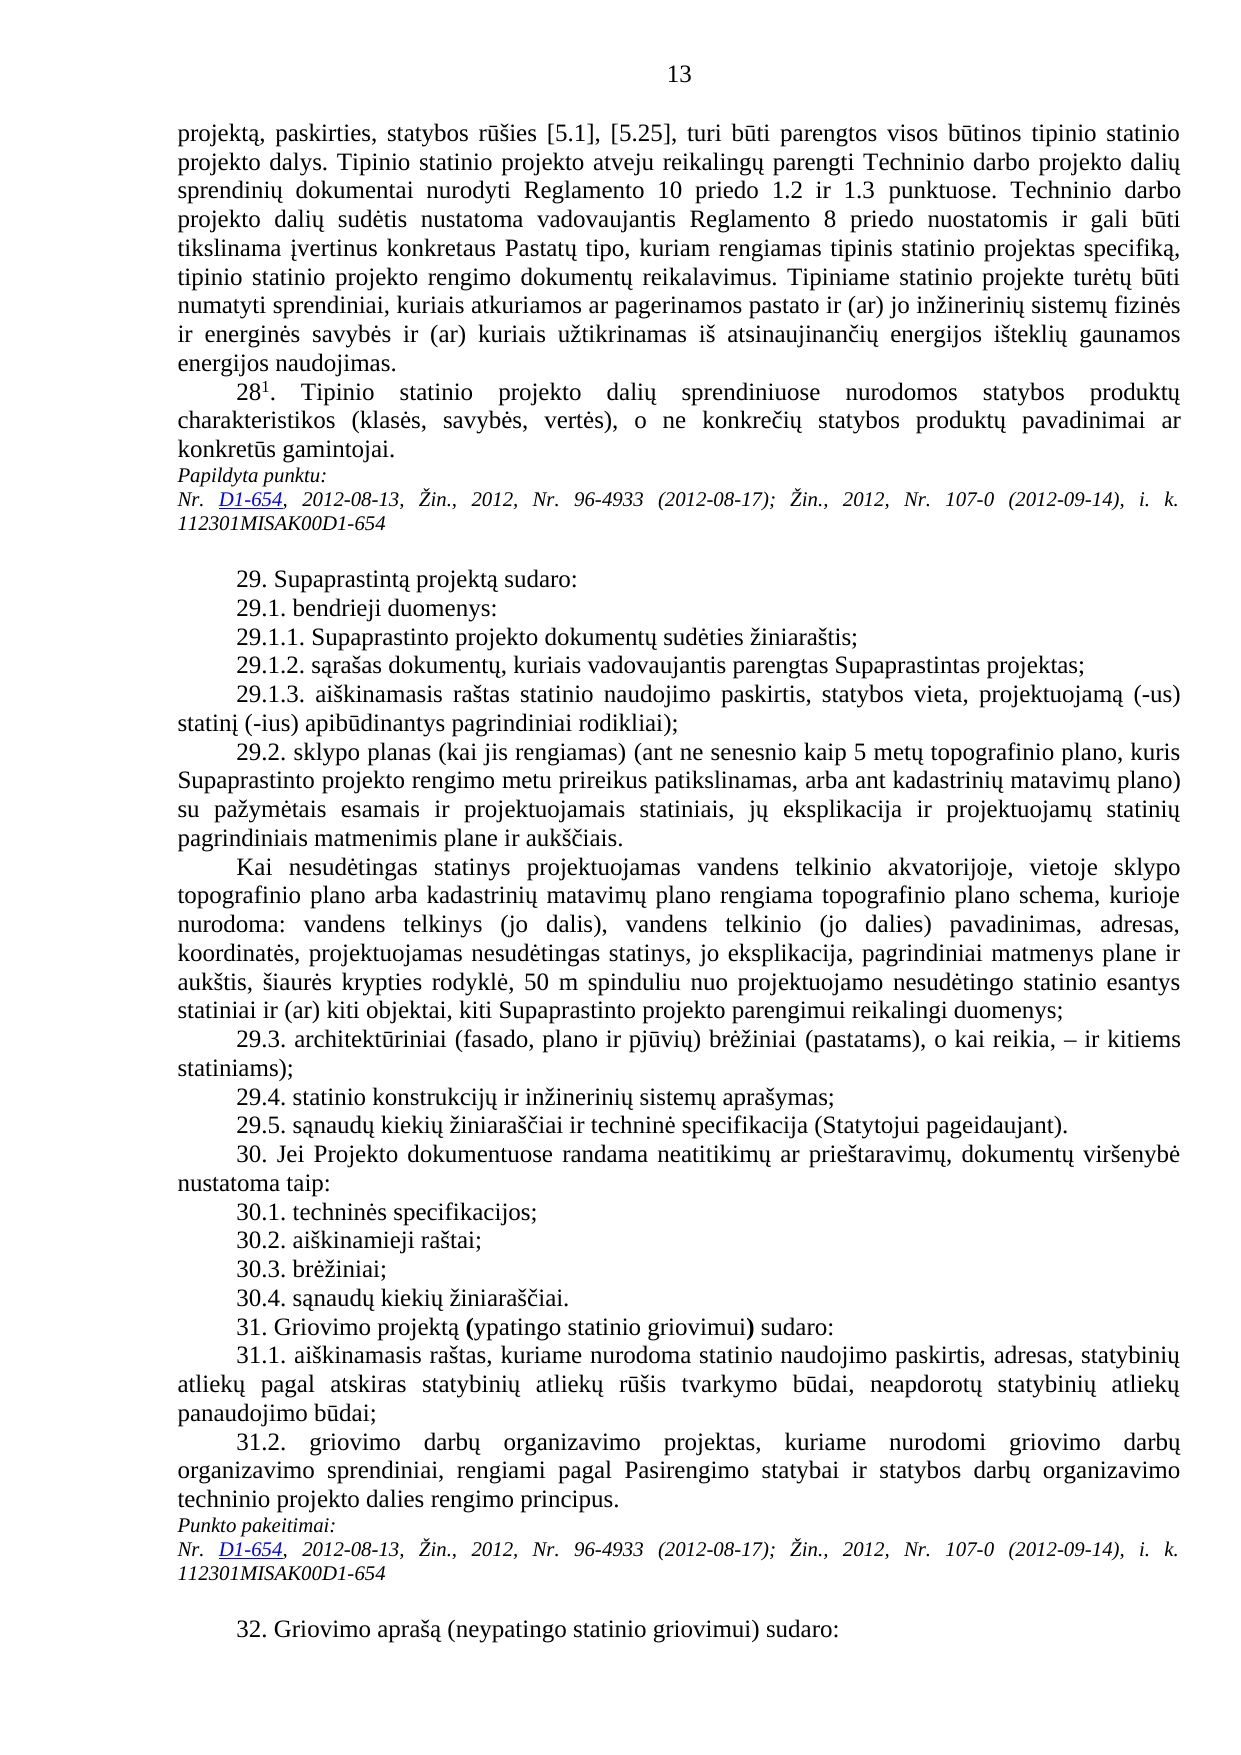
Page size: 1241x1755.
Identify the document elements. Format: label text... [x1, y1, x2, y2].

text 30.4. sąnaudų kiekių žiniaraščiai. [177, 1283, 1181, 1312]
text 31. Griovimo projektą (ypatingo statinio griovimui) sudaro: [177, 1312, 1181, 1340]
text 30.2. aiškinamieji raštai; [177, 1225, 1181, 1254]
text projektą, paskirties, statybos rūšies [5.1], [5.25], turi būti parengtos visos būtinos tipinio statinio projekto dalys. Tipinio statinio projekto atveju reikalingų parengti Techninio darbo projekto dalių sprendinių dokumentai nurodyti Reglamento 10 priedo 1.2 ir 1.3 punktuose. Techninio darbo projekto dalių sudėtis nustatoma vadovaujantis Reglamento 8 priedo nuostatomis ir gali būti tikslinama įvertinus konkretaus Pastatų tipo, kuriam rengiamas tipinis statinio projektas specifiką, tipinio statinio projekto rengimo dokumentų reikalavimus. Tipiniame statinio projekte turėtų būti numatyti sprendiniai, kuriais atkuriamos ar pagerinamos pastato ir (ar) jo inžinerinių sistemų fizinės ir energinės savybės ir (ar) kuriais užtikrinamas iš atsinaujinančių energijos išteklių gaunamos energijos naudojimas. [177, 118, 1181, 377]
text 30.3. brėžiniai; [177, 1254, 1181, 1283]
text Nr. D1-654, 2012-08-13, Žin., 2012, Nr. 96-4933 (2012-08-17); Žin., 2012, Nr. 107-0 (2012-09-14), i. k. 112301MISAK00D1-654 [177, 487, 1181, 535]
text 30.1. techninės specifikacijos; [177, 1197, 1181, 1225]
text 29.2. sklypo planas (kai jis rengiamas) (ant ne senesnio kaip 5 metų topografinio plano, kuris Supaprastinto projekto rengimo metu prireikus patikslinamas, arba ant kadastrinių matavimų plano) su pažymėtais esamais ir projektuojamais statiniais, jų eksplikacija ir projektuojamų statinių pagrindiniais matmenimis plane ir aukščiais. [177, 737, 1181, 852]
text 31.2. griovimo darbų organizavimo projektas, kuriame nurodomi griovimo darbų organizavimo sprendiniai, rengiami pagal Pasirengimo statybai ir statybos darbų organizavimo techninio projekto dalies rengimo principus. [177, 1427, 1181, 1513]
text 29.1.1. Supaprastinto projekto dokumentų sudėties žiniaraštis; [177, 622, 1181, 650]
text 31.1. aiškinamasis raštas, kuriame nurodoma statinio naudojimo paskirtis, adresas, statybinių atliekų pagal atskiras statybinių atliekų rūšis tvarkymo būdai, neapdorotų statybinių atliekų panaudojimo būdai; [177, 1340, 1181, 1427]
text 30. Jei Projekto dokumentuose randama neatitikimų ar prieštaravimų, dokumentų viršenybė nustatoma taip: [177, 1139, 1181, 1197]
text 29.3. architektūriniai (fasado, plano ir pjūvių) brėžiniai (pastatams), o kai reikia, – ir kitiems statiniams); [177, 1024, 1181, 1082]
text 29.1.2. sąrašas dokumentų, kuriais vadovaujantis parengtas Supaprastintas projektas; [177, 650, 1181, 679]
text 29.4. statinio konstrukcijų ir inžinerinių sistemų aprašymas; [177, 1082, 1181, 1110]
text 281. Tipinio statinio projekto dalių sprendiniuose nurodomos statybos produktų charakteristikos (klasės, savybės, vertės), o ne konkrečių statybos produktų pavadinimai ar konkretūs gamintojai. [177, 377, 1181, 463]
text Papildyta punktu: [177, 463, 1181, 487]
text Punkto pakeitimai: [177, 1513, 1181, 1537]
text 29. Supaprastintą projektą sudaro: [177, 564, 1181, 593]
text Kai nesudėtingas statinys projektuojamas vandens telkinio akvatorijoje, vietoje sklypo topografinio plano arba kadastrinių matavimų plano rengiama topografinio plano schema, kurioje nurodoma: vandens telkinys (jo dalis), vandens telkinio (jo dalies) pavadinimas, adresas, koordinatės, projektuojamas nesudėtingas statinys, jo eksplikacija, pagrindiniai matmenys plane ir aukštis, šiaurės krypties rodyklė, 50 m spinduliu nuo projektuojamo nesudėtingo statinio esantys statiniai ir (ar) kiti objektai, kiti Supaprastinto projekto parengimui reikalingi duomenys; [177, 852, 1181, 1024]
text 32. Griovimo aprašą (neypatingo statinio griovimui) sudaro: [177, 1614, 1181, 1642]
text 29.1.3. aiškinamasis raštas statinio naudojimo paskirtis, statybos vieta, projektuojamą (-us) statinį (-ius) apibūdinantys pagrindiniai rodikliai); [177, 679, 1181, 737]
text 29.1. bendrieji duomenys: [177, 593, 1181, 622]
text Nr. D1-654, 2012-08-13, Žin., 2012, Nr. 96-4933 (2012-08-17); Žin., 2012, Nr. 107-0 (2012-09-14), i. k. 112301MISAK00D1-654 [177, 1537, 1181, 1585]
text 29.5. sąnaudų kiekių žiniaraščiai ir techninė specifikacija (Statytojui pageidaujant). [177, 1110, 1181, 1139]
